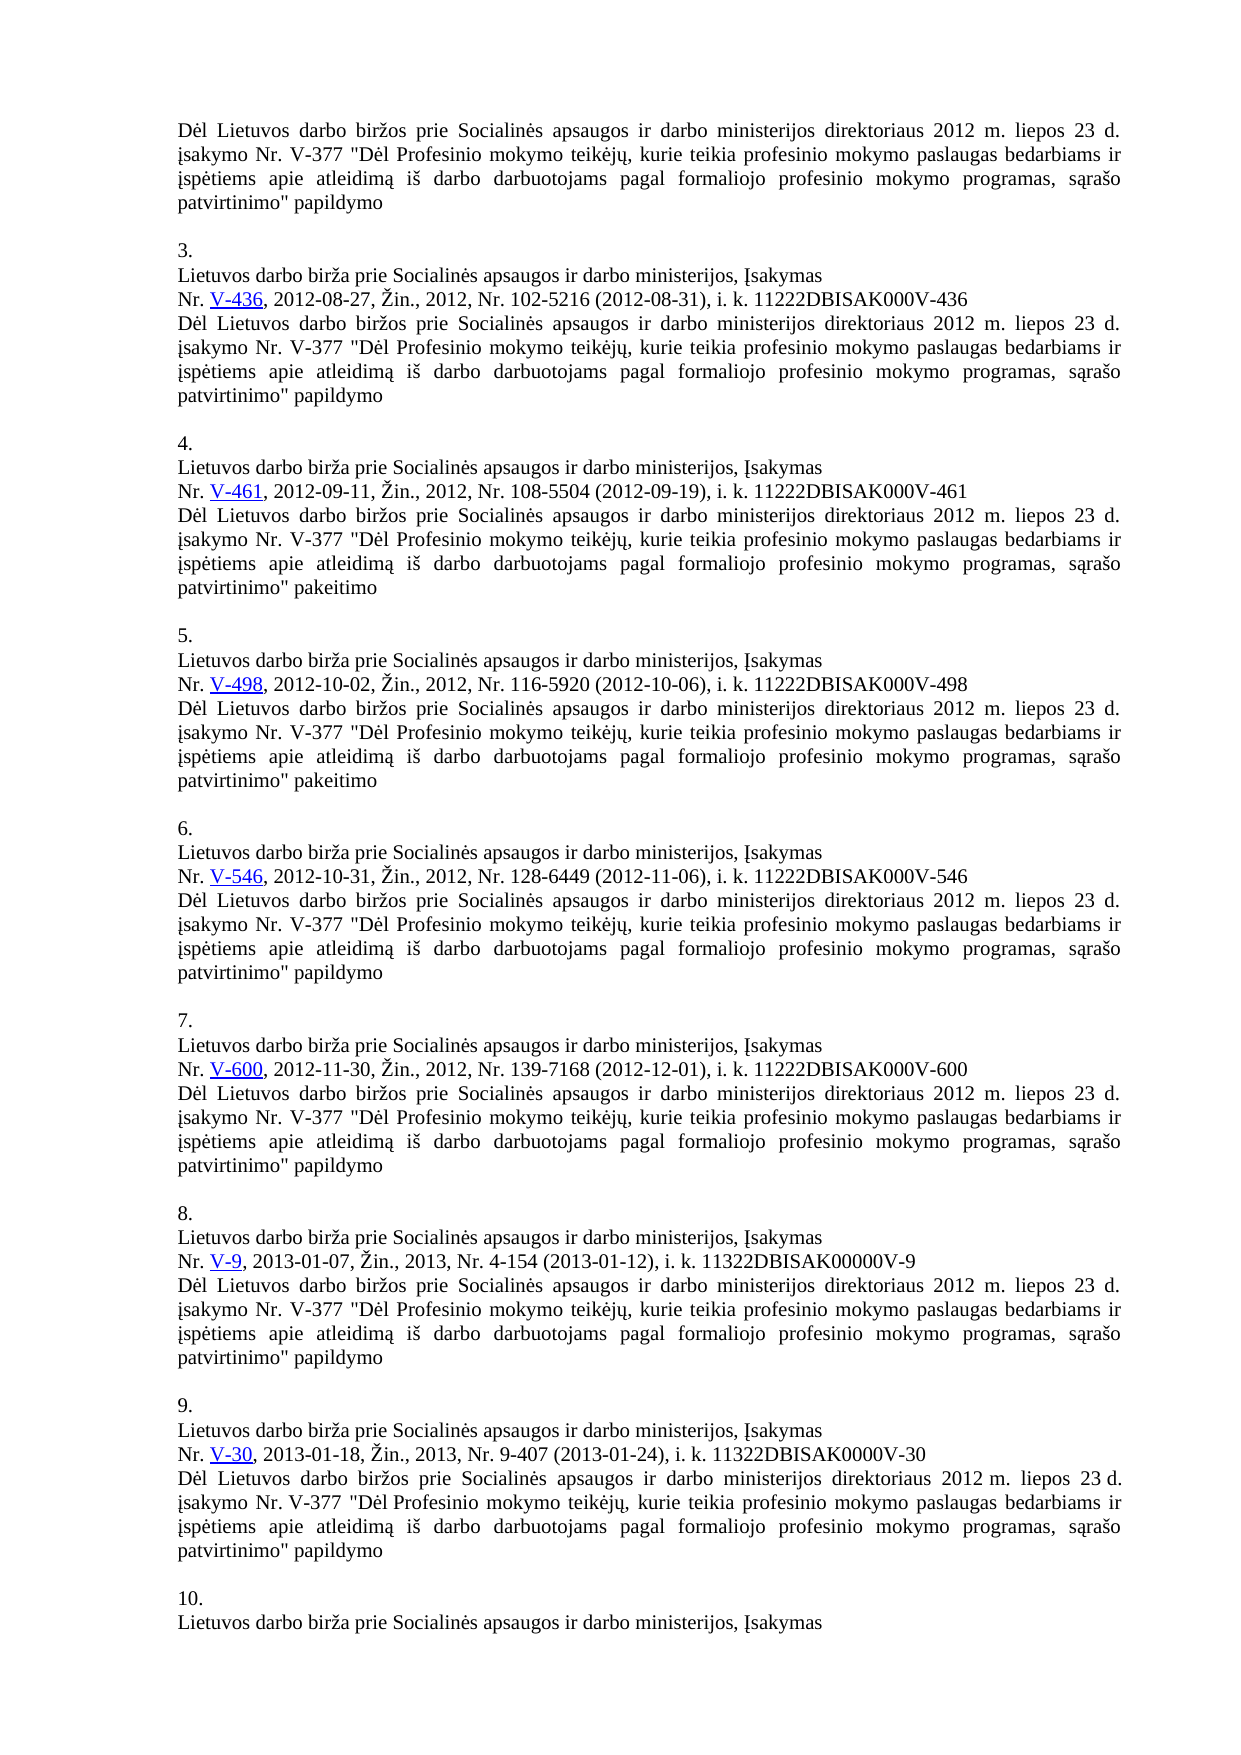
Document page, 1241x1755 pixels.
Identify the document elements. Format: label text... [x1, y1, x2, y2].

text 3. [177, 238, 1122, 262]
text Lietuvos darbo birža prie Socialinės apsaugos ir darbo ministerijos, Įsakymas [177, 647, 1122, 672]
text Dėl Lietuvos darbo biržos prie Socialinės apsaugos ir darbo ministerijos direktoriaus 2012 m. liepos 23 d. įsakymo Nr. V-377 "Dėl Profesinio mokymo teikėjų, kurie teikia profesinio mokymo paslaugas bedarbiams ir įspėtiems apie atleidimą iš darbo darbuotojams pagal formaliojo profesinio mokymo programas, sąrašo patvirtinimo" pakeitimo [177, 503, 1122, 599]
text 7. [177, 1008, 1122, 1032]
text Lietuvos darbo birža prie Socialinės apsaugos ir darbo ministerijos, Įsakymas [177, 1225, 1122, 1249]
text Lietuvos darbo birža prie Socialinės apsaugos ir darbo ministerijos, Įsakymas [177, 1032, 1122, 1057]
text Dėl Lietuvos darbo biržos prie Socialinės apsaugos ir darbo ministerijos direktoriaus 2012 m. liepos 23 d. įsakymo Nr. V-377 "Dėl Profesinio mokymo teikėjų, kurie teikia profesinio mokymo paslaugas bedarbiams ir įspėtiems apie atleidimą iš darbo darbuotojams pagal formaliojo profesinio mokymo programas, sąrašo patvirtinimo" papildymo [177, 118, 1122, 214]
text Lietuvos darbo birža prie Socialinės apsaugos ir darbo ministerijos, Įsakymas [177, 1610, 1122, 1634]
text Lietuvos darbo birža prie Socialinės apsaugos ir darbo ministerijos, Įsakymas [177, 262, 1122, 287]
text Lietuvos darbo birža prie Socialinės apsaugos ir darbo ministerijos, Įsakymas [177, 840, 1122, 864]
text Dėl Lietuvos darbo biržos prie Socialinės apsaugos ir darbo ministerijos direktoriaus 2012 m. liepos 23 d. įsakymo Nr. V-377 "Dėl Profesinio mokymo teikėjų, kurie teikia profesinio mokymo paslaugas bedarbiams ir įspėtiems apie atleidimą iš darbo darbuotojams pagal formaliojo profesinio mokymo programas, sąrašo patvirtinimo" pakeitimo [177, 696, 1122, 792]
text Nr. V-9, 2013-01-07, Žin., 2013, Nr. 4-154 (2013-01-12), i. k. 11322DBISAK00000V-9 [177, 1249, 1122, 1273]
text Dėl Lietuvos darbo biržos prie Socialinės apsaugos ir darbo ministerijos direktoriaus 2012 m. liepos 23 d. įsakymo Nr. V-377 "Dėl Profesinio mokymo teikėjų, kurie teikia profesinio mokymo paslaugas bedarbiams ir įspėtiems apie atleidimą iš darbo darbuotojams pagal formaliojo profesinio mokymo programas, sąrašo patvirtinimo" papildymo [177, 1273, 1122, 1369]
text 8. [177, 1201, 1122, 1225]
text Nr. V-600, 2012-11-30, Žin., 2012, Nr. 139-7168 (2012-12-01), i. k. 11222DBISAK000V-600 [177, 1057, 1122, 1081]
text Lietuvos darbo birža prie Socialinės apsaugos ir darbo ministerijos, Įsakymas [177, 455, 1122, 479]
text 4. [177, 431, 1122, 455]
text Nr. V-546, 2012-10-31, Žin., 2012, Nr. 128-6449 (2012-11-06), i. k. 11222DBISAK000V-546 [177, 864, 1122, 888]
text Dėl Lietuvos darbo biržos prie Socialinės apsaugos ir darbo ministerijos direktoriaus 2012 m. liepos 23 d. įsakymo Nr. V-377 "Dėl Profesinio mokymo teikėjų, kurie teikia profesinio mokymo paslaugas bedarbiams ir įspėtiems apie atleidimą iš darbo darbuotojams pagal formaliojo profesinio mokymo programas, sąrašo patvirtinimo" papildymo [177, 311, 1122, 407]
text 5. [177, 623, 1122, 647]
text Nr. V-436, 2012-08-27, Žin., 2012, Nr. 102-5216 (2012-08-31), i. k. 11222DBISAK000V-436 [177, 287, 1122, 311]
text Nr. V-30, 2013-01-18, Žin., 2013, Nr. 9-407 (2013-01-24), i. k. 11322DBISAK0000V-30 [177, 1442, 1122, 1466]
text 6. [177, 816, 1122, 840]
text Dėl Lietuvos darbo biržos prie Socialinės apsaugos ir darbo ministerijos direktoriaus 2012 m. liepos 23 d. įsakymo Nr. V-377 "Dėl Profesinio mokymo teikėjų, kurie teikia profesinio mokymo paslaugas bedarbiams ir įspėtiems apie atleidimą iš darbo darbuotojams pagal formaliojo profesinio mokymo programas, sąrašo patvirtinimo" papildymo [177, 1081, 1122, 1177]
text Dėl Lietuvos darbo biržos prie Socialinės apsaugos ir darbo ministerijos direktoriaus 2012 m. liepos 23 d. įsakymo Nr. V-377 "Dėl Profesinio mokymo teikėjų, kurie teikia profesinio mokymo paslaugas bedarbiams ir įspėtiems apie atleidimą iš darbo darbuotojams pagal formaliojo profesinio mokymo programas, sąrašo patvirtinimo" papildymo [177, 1466, 1122, 1562]
text Dėl Lietuvos darbo biržos prie Socialinės apsaugos ir darbo ministerijos direktoriaus 2012 m. liepos 23 d. įsakymo Nr. V-377 "Dėl Profesinio mokymo teikėjų, kurie teikia profesinio mokymo paslaugas bedarbiams ir įspėtiems apie atleidimą iš darbo darbuotojams pagal formaliojo profesinio mokymo programas, sąrašo patvirtinimo" papildymo [177, 888, 1122, 984]
text 9. [177, 1393, 1122, 1417]
text 10. [177, 1586, 1122, 1610]
text Nr. V-498, 2012-10-02, Žin., 2012, Nr. 116-5920 (2012-10-06), i. k. 11222DBISAK000V-498 [177, 672, 1122, 696]
text Nr. V-461, 2012-09-11, Žin., 2012, Nr. 108-5504 (2012-09-19), i. k. 11222DBISAK000V-461 [177, 479, 1122, 503]
text Lietuvos darbo birža prie Socialinės apsaugos ir darbo ministerijos, Įsakymas [177, 1417, 1122, 1442]
